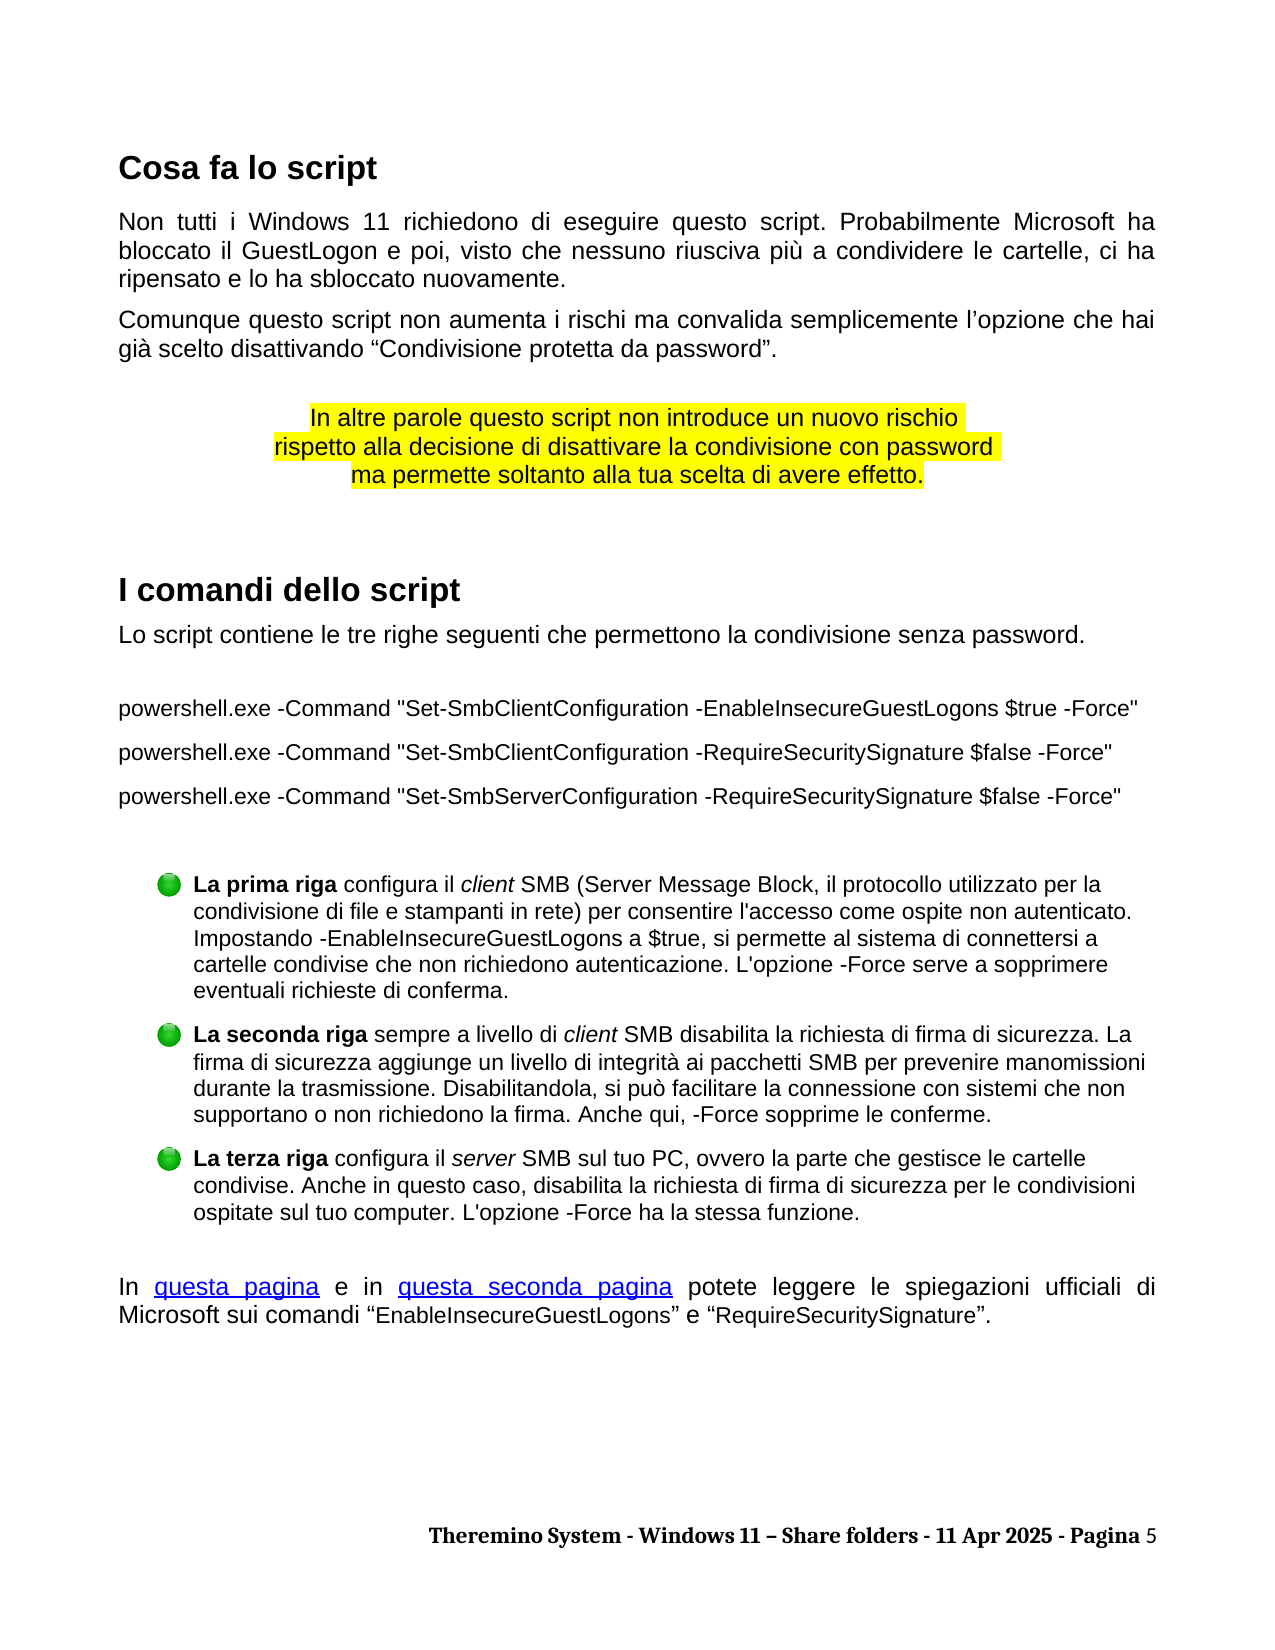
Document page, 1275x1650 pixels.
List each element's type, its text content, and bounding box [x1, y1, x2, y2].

text powershell.exe -Command "Set-SmbClientConfiguration -RequireSecuritySignature $false -Force" [118, 739, 1157, 765]
text powershell.exe -Command "Set-SmbClientConfiguration -EnableInsecureGuestLogons $true -Force" [118, 695, 1157, 721]
text Lo script contiene le tre righe seguenti che permettono la condivisione senza password. [118, 620, 1157, 677]
text Comunque questo script non aumenta i rischi ma convalida semplicemente l’opzione che hai già scelto disattivando “Condivisione protetta da password”. [118, 305, 1157, 391]
text I comandi dello script [118, 569, 1157, 608]
text powershell.exe -Command "Set-SmbServerConfiguration -RequireSecuritySignature $false -Force" [118, 783, 1157, 809]
text Cosa fa lo script [118, 148, 1157, 186]
text In altre parole questo script non introduce un nuovo rischio rispetto alla decisione di disattivare la condivisione con password ma permette soltanto alla tua scelta di avere effetto. [118, 403, 1157, 517]
list La terza riga configura il server SMB sul tuo PC, ovvero la parte che gestisce le cartelle condivise. Anche in questo caso, disabilita la richiesta di firma di sicurezza per le condivisioni ospitate sul tuo computer. L'opzione -Force ha la stessa funzione. [156, 1145, 1157, 1254]
text In questa pagina e in questa seconda pagina potete leggere le spiegazioni ufficiali di Microsoft sui comandi “EnableInsecureGuestLogons” e “RequireSecuritySignature”. [118, 1272, 1157, 1329]
text Non tutti i Windows 11 richiedono di eseguire questo script. Probabilmente Microsoft ha bloccato il GuestLogon e poi, visto che nessuno riusciva più a condividere le cartelle, ci ha ripensato e lo ha sbloccato nuovamente. [118, 207, 1157, 293]
list La seconda riga sempre a livello di client SMB disabilita la richiesta di firma di sicurezza. La firma di sicurezza aggiunge un livello di integrità ai pacchetti SMB per prevenire manomissioni durante la trasmissione. Disabilitandola, si può facilitare la connessione con sistemi che non supportano o non richiedono la firma. Anche qui, -Force sopprime le conferme. [156, 1021, 1157, 1128]
list La prima riga configura il client SMB (Server Message Block, il protocollo utilizzato per la condivisione di file e stampanti in rete) per consentire l'accesso come ospite non autenticato. Impostando -EnableInsecureGuestLogons a $true, si permette al sistema di connettersi a cartelle condivise che non richiedono autenticazione. L'opzione -Force serve a sopprimere eventuali richieste di conferma. [156, 871, 1157, 1004]
